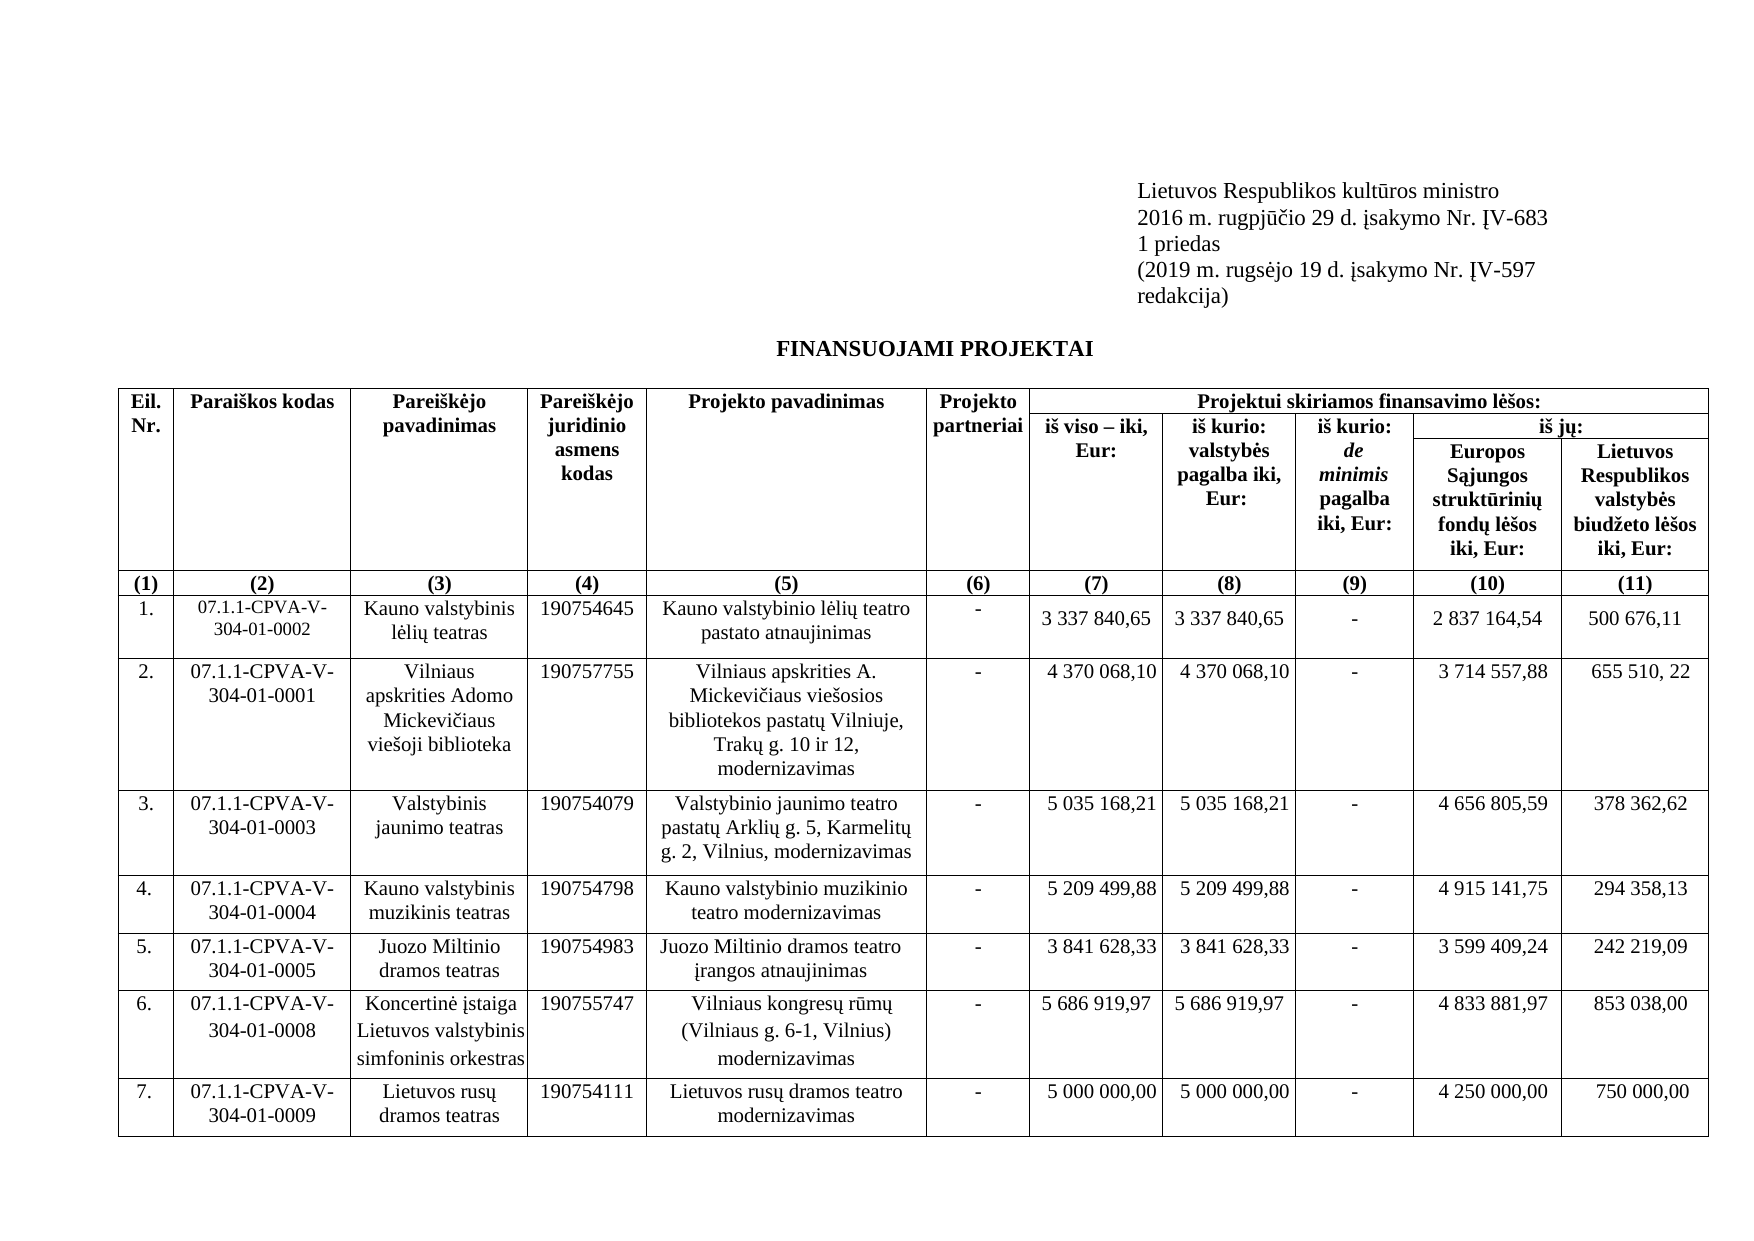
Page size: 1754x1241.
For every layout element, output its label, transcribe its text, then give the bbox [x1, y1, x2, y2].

table_header Projekto pavadinimas [647, 389, 926, 570]
table_cell - [927, 876, 1029, 932]
table_cell (7) [1030, 571, 1162, 595]
table_cell (10) [1414, 571, 1561, 595]
table_cell 190754798 [528, 876, 646, 932]
table_cell Kauno valstybinis lėlių teatras [351, 596, 527, 658]
table_cell (6) [927, 571, 1029, 595]
text Lietuvos Respublikos kultūros ministro [1137, 177, 1668, 203]
table_cell 2 837 164,54 [1414, 596, 1561, 658]
table_cell 07.1.1-CPVA-V-304-01-0002 [174, 596, 350, 658]
table_cell Kauno valstybinio lėlių teatro pastato atnaujinimas [647, 596, 926, 658]
table_cell 500 676,11 [1562, 596, 1708, 658]
table_cell 5 000 000,00 [1030, 1079, 1162, 1136]
table_cell Lietuvos rusų dramos teatras [351, 1079, 527, 1136]
table_cell - [927, 596, 1029, 658]
text FINANSUOJAMI PROJEKTAI [118, 335, 1668, 362]
table_header Eil. Nr. [119, 389, 173, 570]
table_cell 4 370 068,10 [1030, 659, 1162, 790]
table_cell - [927, 791, 1029, 875]
table_cell 5 209 499,88 [1030, 876, 1162, 932]
table_cell 5. [119, 934, 173, 990]
table_cell iš jų: [1414, 414, 1708, 438]
table_cell 4 656 805,59 [1414, 791, 1561, 875]
text 2016 m. rugpjūčio 29 d. įsakymo Nr. ĮV-683 [1137, 203, 1668, 230]
table_cell 07.1.1-CPVA-V-304-01-0009 [174, 1079, 350, 1136]
table_cell 5 686 919,97 [1030, 991, 1162, 1078]
table_cell iš viso – iki, Eur: [1030, 414, 1162, 570]
table_cell (11) [1562, 571, 1708, 595]
table_cell Kauno valstybinis muzikinis teatras [351, 876, 527, 932]
table_cell 190754983 [528, 934, 646, 990]
table_header Pareiškėjo pavadinimas [351, 389, 527, 570]
table_cell - [1296, 596, 1413, 658]
table_cell Valstybinio jaunimo teatro pastatų Arklių g. 5, Karmelitų g. 2, Vilnius, modernizavimas [647, 791, 926, 875]
text (2019 m. rugsėjo 19 d. įsakymo Nr. ĮV-597 [1137, 256, 1668, 283]
table_cell (1) [119, 571, 173, 595]
table_cell 07.1.1-CPVA-V-304-01-0005 [174, 934, 350, 990]
table_cell 07.1.1-CPVA-V-304-01-0001 [174, 659, 350, 790]
text 1 priedas [1137, 230, 1668, 256]
table_cell Vilniaus apskrities A. Mickevičiaus viešosios bibliotekos pastatų Vilniuje, Trakų g. 10 ir 12, modernizavimas [647, 659, 926, 790]
table_cell 5 035 168,21 [1030, 791, 1162, 875]
table_cell - [1296, 1079, 1413, 1136]
table_cell Europos Sąjungos struktūrinių fondų lėšos iki, Eur: [1414, 439, 1561, 570]
table_cell 5 035 168,21 [1163, 791, 1295, 875]
table_cell Valstybinis jaunimo teatras [351, 791, 527, 875]
table_cell 242 219,09 [1562, 934, 1708, 990]
table_cell 07.1.1-CPVA-V-304-01-0008 [174, 991, 350, 1078]
table_cell - [927, 934, 1029, 990]
table_cell (5) [647, 571, 926, 595]
table_cell 3 841 628,33 [1163, 934, 1295, 990]
table_cell 190754645 [528, 596, 646, 658]
table_cell 3 337 840,65 [1030, 596, 1162, 658]
table_cell - [1296, 659, 1413, 790]
table_cell - [1296, 791, 1413, 875]
table_cell 4 915 141,75 [1414, 876, 1561, 932]
table_cell 190754079 [528, 791, 646, 875]
text redakcija) [1137, 283, 1668, 309]
table_cell (2) [174, 571, 350, 595]
table_cell - [1296, 876, 1413, 932]
table_cell 5 686 919,97 [1163, 991, 1295, 1078]
table_cell 3 599 409,24 [1414, 934, 1561, 990]
table_cell iš kurio: de minimis pagalba iki, Eur: [1296, 414, 1413, 570]
table_cell 190755747 [528, 991, 646, 1078]
table_cell - [1296, 934, 1413, 990]
table_cell - [927, 659, 1029, 790]
table_cell Juozo Miltinio dramos teatro įrangos atnaujinimas [647, 934, 926, 990]
table_header Projektui skiriamos finansavimo lėšos: [1030, 389, 1708, 413]
table_cell 7. [119, 1079, 173, 1136]
table_cell 4 833 881,97 [1414, 991, 1561, 1078]
table_cell 750 000,00 [1562, 1079, 1708, 1136]
table_header Projekto partneriai [927, 389, 1029, 570]
table_cell 3 714 557,88 [1414, 659, 1561, 790]
table_cell 07.1.1-CPVA-V-304-01-0003 [174, 791, 350, 875]
table_header Paraiškos kodas [174, 389, 350, 570]
table_cell Lietuvos rusų dramos teatro modernizavimas [647, 1079, 926, 1136]
table_cell Vilniaus kongresų rūmų (Vilniaus g. 6-1, Vilnius) modernizavimas [647, 991, 926, 1078]
table_cell 3. [119, 791, 173, 875]
table_cell (8) [1163, 571, 1295, 595]
table_cell - [1296, 991, 1413, 1078]
table_cell 3 841 628,33 [1030, 934, 1162, 990]
table_cell (4) [528, 571, 646, 595]
table_cell 190754111 [528, 1079, 646, 1136]
table_cell 2. [119, 659, 173, 790]
table_cell Koncertinė įstaiga Lietuvos valstybinis simfoninis orkestras [351, 991, 527, 1078]
table_cell 853 038,00 [1562, 991, 1708, 1078]
table_cell 3 337 840,65 [1163, 596, 1295, 658]
table_cell 1. [119, 596, 173, 658]
table_cell 190757755 [528, 659, 646, 790]
table_cell - [927, 1079, 1029, 1136]
table_cell 4 250 000,00 [1414, 1079, 1561, 1136]
table_cell 294 358,13 [1562, 876, 1708, 932]
table_cell 07.1.1-CPVA-V-304-01-0004 [174, 876, 350, 932]
table_cell (3) [351, 571, 527, 595]
table_cell 378 362,62 [1562, 791, 1708, 875]
table_cell 6. [119, 991, 173, 1078]
table_cell 5 000 000,00 [1163, 1079, 1295, 1136]
table_cell 4 370 068,10 [1163, 659, 1295, 790]
table_cell (9) [1296, 571, 1413, 595]
table_cell Lietuvos Respublikos valstybės biudžeto lėšos iki, Eur: [1562, 439, 1708, 570]
table_cell 4. [119, 876, 173, 932]
table_cell - [927, 991, 1029, 1078]
table_header Pareiškėjo juridinio asmens kodas [528, 389, 646, 570]
table_cell iš kurio: valstybės pagalba iki, Eur: [1163, 414, 1295, 570]
table_cell 655 510, 22 [1562, 659, 1708, 790]
table_cell Kauno valstybinio muzikinio teatro modernizavimas [647, 876, 926, 932]
table_cell 5 209 499,88 [1163, 876, 1295, 932]
table_cell Vilniaus apskrities Adomo Mickevičiaus viešoji biblioteka [351, 659, 527, 790]
table_cell Juozo Miltinio dramos teatras [351, 934, 527, 990]
